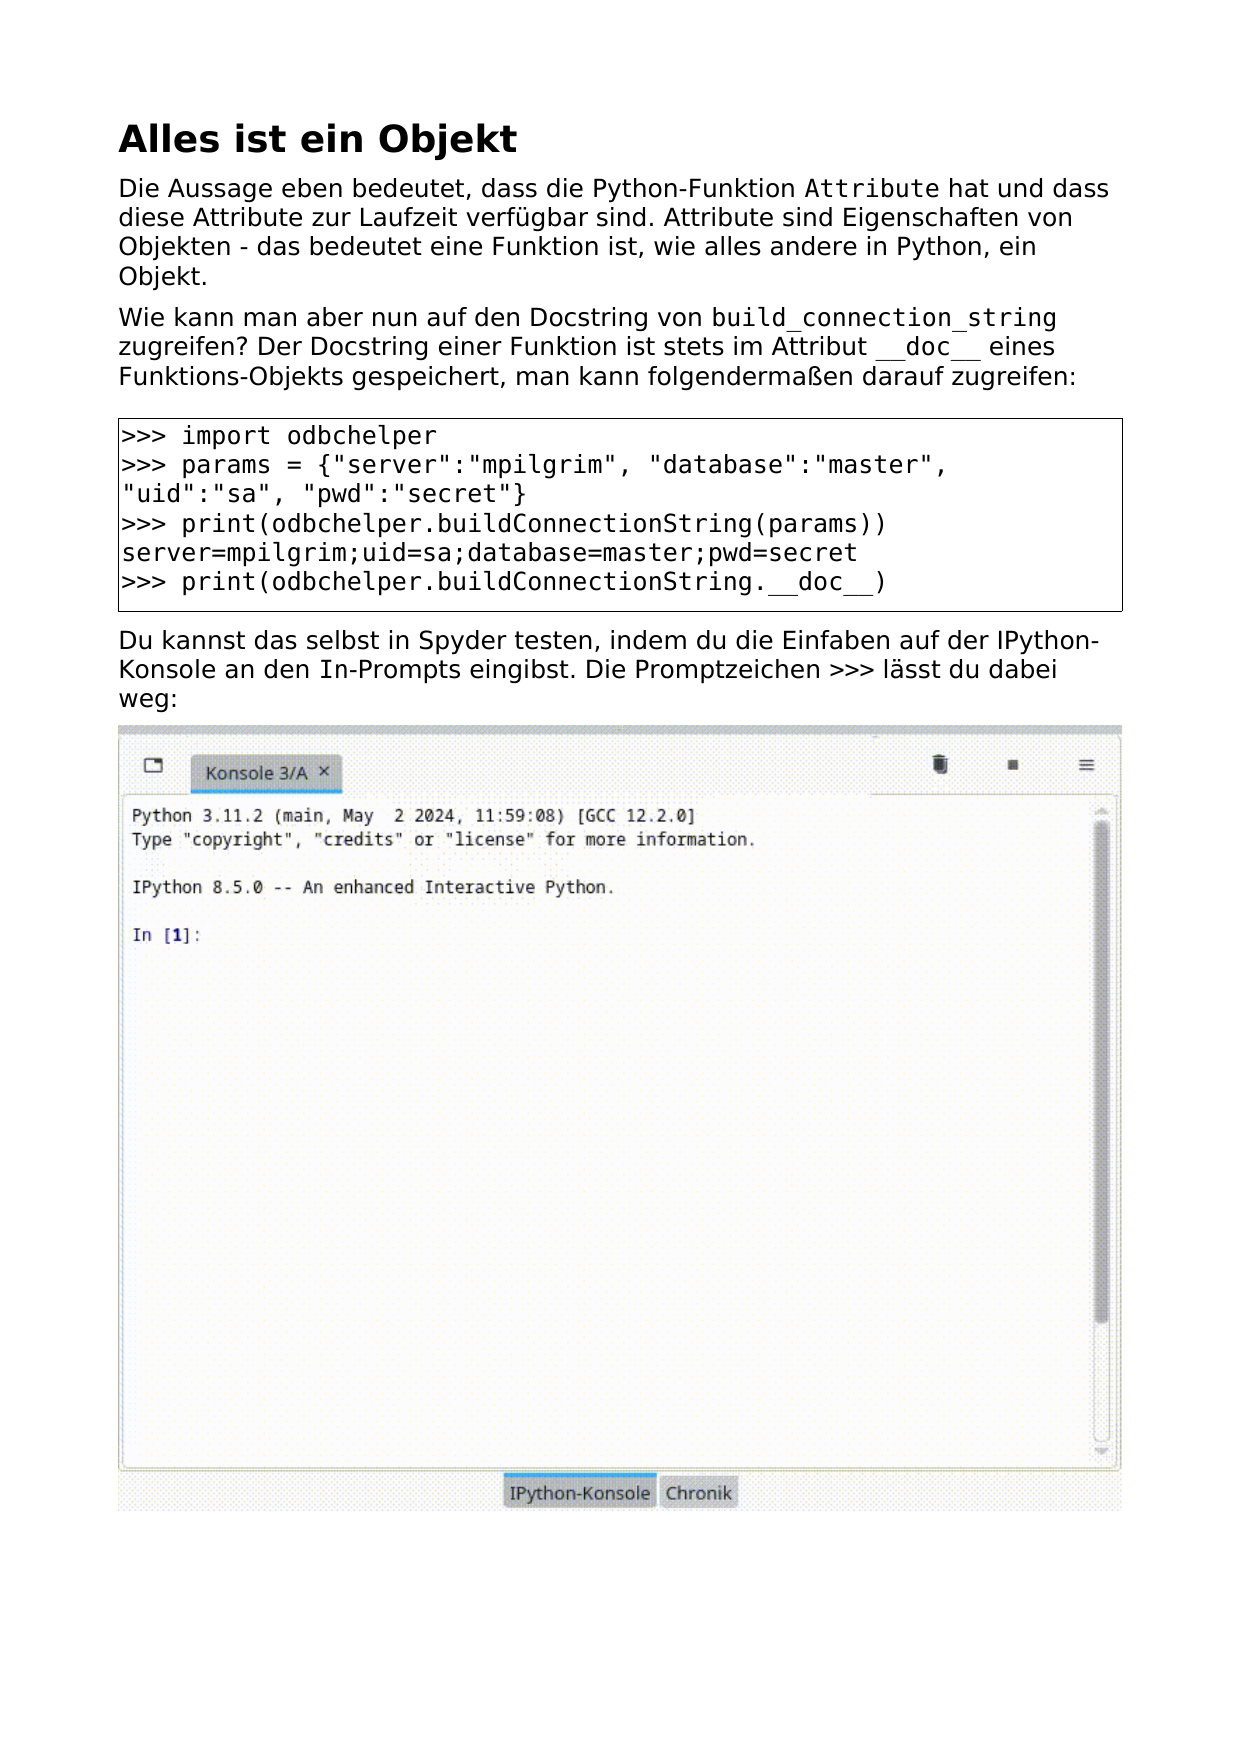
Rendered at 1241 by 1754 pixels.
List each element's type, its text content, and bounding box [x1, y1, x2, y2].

table_header >>> import odbchelper >>> params = {"server":"mpilgrim", "database":"master", "uid":"sa", "pwd":"secret"} >>> print(odbchelper.buildConnectionString(params)) server=mpilgrim;uid=sa;database=master;pwd=secret >>> print(odbchelper.buildConnectionString.__doc__) [119, 419, 1122, 611]
text Wie kann man aber nun auf den Docstring von build_connection_string zugreifen? Der Docstring einer Funktion ist stets im Attribut __doc__ eines Funktions-Objekts gespeichert, man kann folgendermaßen darauf zugreifen: [118, 303, 1122, 391]
picture [118, 725, 1123, 1511]
subtitle Alles ist ein Objekt [118, 118, 1122, 162]
text Die Aussage eben bedeutet, dass die Python-Funktion Attribute hat und dass diese Attribute zur Laufzeit verfügbar sind. Attribute sind Eigenschaften von Objekten - das bedeutet eine Funktion ist, wie alles andere in Python, ein Objekt. [118, 174, 1122, 291]
text Du kannst das selbst in Spyder testen, indem du die Einfaben auf der IPython-Konsole an den In-Prompts eingibst. Die Promptzeichen >>> lässt du dabei weg: [118, 626, 1122, 713]
